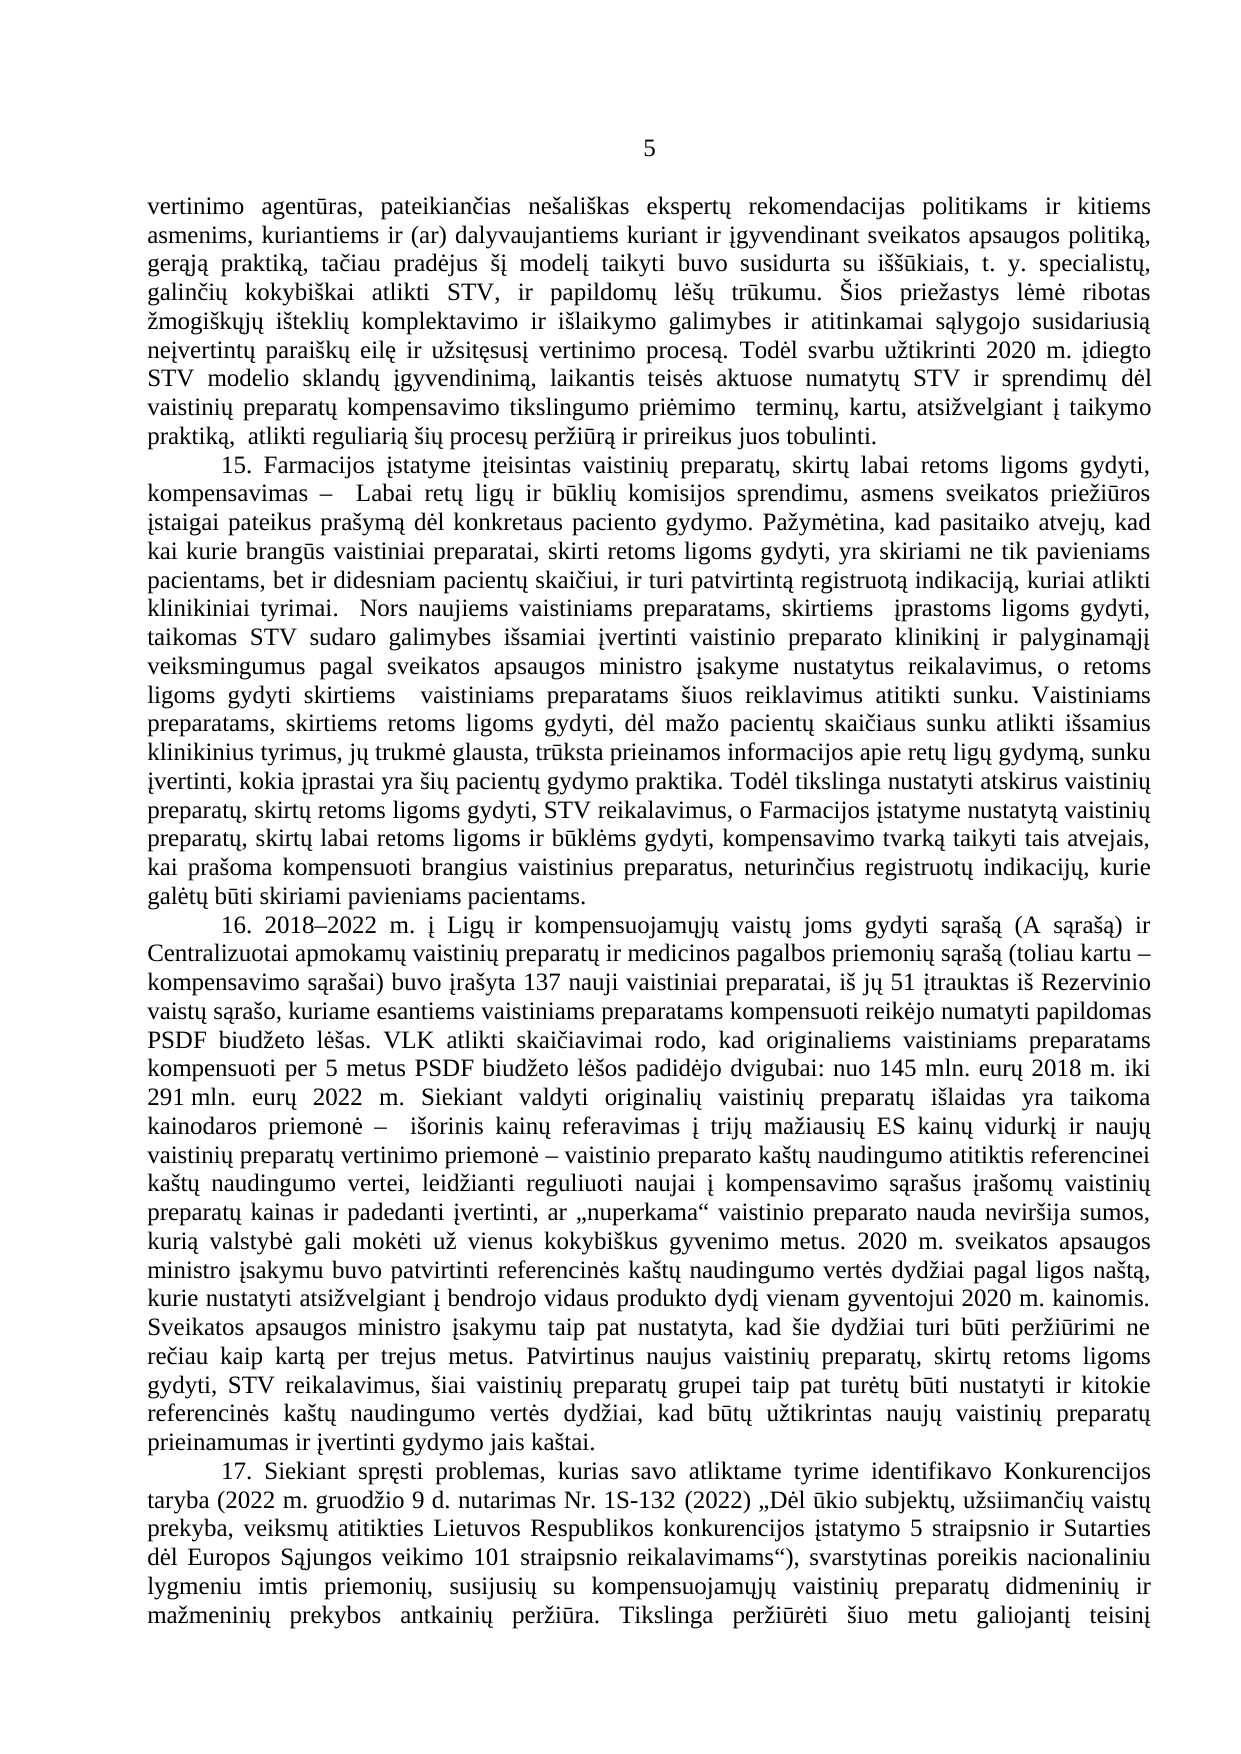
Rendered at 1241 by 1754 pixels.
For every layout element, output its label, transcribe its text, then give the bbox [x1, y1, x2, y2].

text 15. Farmacijos įstatyme įteisintas vaistinių preparatų, skirtų labai retoms ligoms gydyti, kompensavimas – Labai retų ligų ir būklių komisijos sprendimu, asmens sveikatos priežiūros įstaigai pateikus prašymą dėl konkretaus paciento gydymo. Pažymėtina, kad pasitaiko atvejų, kad kai kurie brangūs vaistiniai preparatai, skirti retoms ligoms gydyti, yra skiriami ne tik pavieniams pacientams, bet ir didesniam pacientų skaičiui, ir turi patvirtintą registruotą indikaciją, kuriai atlikti klinikiniai tyrimai. Nors naujiems vaistiniams preparatams, skirtiems įprastoms ligoms gydyti, taikomas STV sudaro galimybes išsamiai įvertinti vaistinio preparato klinikinį ir palyginamąjį veiksmingumus pagal sveikatos apsaugos ministro įsakyme nustatytus reikalavimus, o retoms ligoms gydyti skirtiems vaistiniams preparatams šiuos reiklavimus atitikti sunku. Vaistiniams preparatams, skirtiems retoms ligoms gydyti, dėl mažo pacientų skaičiaus sunku atlikti išsamius klinikinius tyrimus, jų trukmė glausta, trūksta prieinamos informacijos apie retų ligų gydymą, sunku įvertinti, kokia įprastai yra šių pacientų gydymo praktika. Todėl tikslinga nustatyti atskirus vaistinių preparatų, skirtų retoms ligoms gydyti, STV reikalavimus, o Farmacijos įstatyme nustatytą vaistinių preparatų, skirtų labai retoms ligoms ir būklėms gydyti, kompensavimo tvarką taikyti tais atvejais, kai prašoma kompensuoti brangius vaistinius preparatus, neturinčius registruotų indikacijų, kurie galėtų būti skiriami pavieniams pacientams. [147, 450, 1152, 910]
text vertinimo agentūras, pateikiančias nešališkas ekspertų rekomendacijas politikams ir kitiems asmenims, kuriantiems ir (ar) dalyvaujantiems kuriant ir įgyvendinant sveikatos apsaugos politiką, gerąją praktiką, tačiau pradėjus šį modelį taikyti buvo susidurta su iššūkiais, t. y. specialistų, galinčių kokybiškai atlikti STV, ir papildomų lėšų trūkumu. Šios priežastys lėmė ribotas žmogiškųjų išteklių komplektavimo ir išlaikymo galimybes ir atitinkamai sąlygojo susidariusią neįvertintų paraiškų eilę ir užsitęsusį vertinimo procesą. Todėl svarbu užtikrinti 2020 m. įdiegto STV modelio sklandų įgyvendinimą, laikantis teisės aktuose numatytų STV ir sprendimų dėl vaistinių preparatų kompensavimo tikslingumo priėmimo terminų, kartu, atsižvelgiant į taikymo praktiką, atlikti reguliarią šių procesų peržiūrą ir prireikus juos tobulinti. [147, 191, 1152, 450]
text 17. Siekiant spręsti problemas, kurias savo atliktame tyrime identifikavo Konkurencijos taryba (2022 m. gruodžio 9 d. nutarimas Nr. 1S-132 (2022) „Dėl ūkio subjektų, užsiimančių vaistų prekyba, veiksmų atitikties Lietuvos Respublikos konkurencijos įstatymo 5 straipsnio ir Sutarties dėl Europos Sąjungos veikimo 101 straipsnio reikalavimams“), svarstytinas poreikis nacionaliniu lygmeniu imtis priemonių, susijusių su kompensuojamųjų vaistinių preparatų didmeninių ir mažmeninių prekybos antkainių peržiūra. Tikslinga peržiūrėti šiuo metu galiojantį teisinį [147, 1456, 1152, 1628]
text 16. 2018–2022 m. į Ligų ir kompensuojamųjų vaistų joms gydyti sąrašą (A sąrašą) ir Centralizuotai apmokamų vaistinių preparatų ir medicinos pagalbos priemonių sąrašą (toliau kartu – kompensavimo sąrašai) buvo įrašyta 137 nauji vaistiniai preparatai, iš jų 51 įtrauktas iš Rezervinio vaistų sąrašo, kuriame esantiems vaistiniams preparatams kompensuoti reikėjo numatyti papildomas PSDF biudžeto lėšas. VLK atlikti skaičiavimai rodo, kad originaliems vaistiniams preparatams kompensuoti per 5 metus PSDF biudžeto lėšos padidėjo dvigubai: nuo 145 mln. eurų 2018 m. iki 291 mln. eurų 2022 m. Siekiant valdyti originalių vaistinių preparatų išlaidas yra taikoma kainodaros priemonė – išorinis kainų referavimas į trijų mažiausių ES kainų vidurkį ir naujų vaistinių preparatų vertinimo priemonė – vaistinio preparato kaštų naudingumo atitiktis referencinei kaštų naudingumo vertei, leidžianti reguliuoti naujai į kompensavimo sąrašus įrašomų vaistinių preparatų kainas ir padedanti įvertinti, ar „nuperkama“ vaistinio preparato nauda neviršija sumos, kurią valstybė gali mokėti už vienus kokybiškus gyvenimo metus. 2020 m. sveikatos apsaugos ministro įsakymu buvo patvirtinti referencinės kaštų naudingumo vertės dydžiai pagal ligos naštą, kurie nustatyti atsižvelgiant į bendrojo vidaus produkto dydį vienam gyventojui 2020 m. kainomis. Sveikatos apsaugos ministro įsakymu taip pat nustatyta, kad šie dydžiai turi būti peržiūrimi ne rečiau kaip kartą per trejus metus. Patvirtinus naujus vaistinių preparatų, skirtų retoms ligoms gydyti, STV reikalavimus, šiai vaistinių preparatų grupei taip pat turėtų būti nustatyti ir kitokie referencinės kaštų naudingumo vertės dydžiai, kad būtų užtikrintas naujų vaistinių preparatų prieinamumas ir įvertinti gydymo jais kaštai. [147, 910, 1152, 1456]
